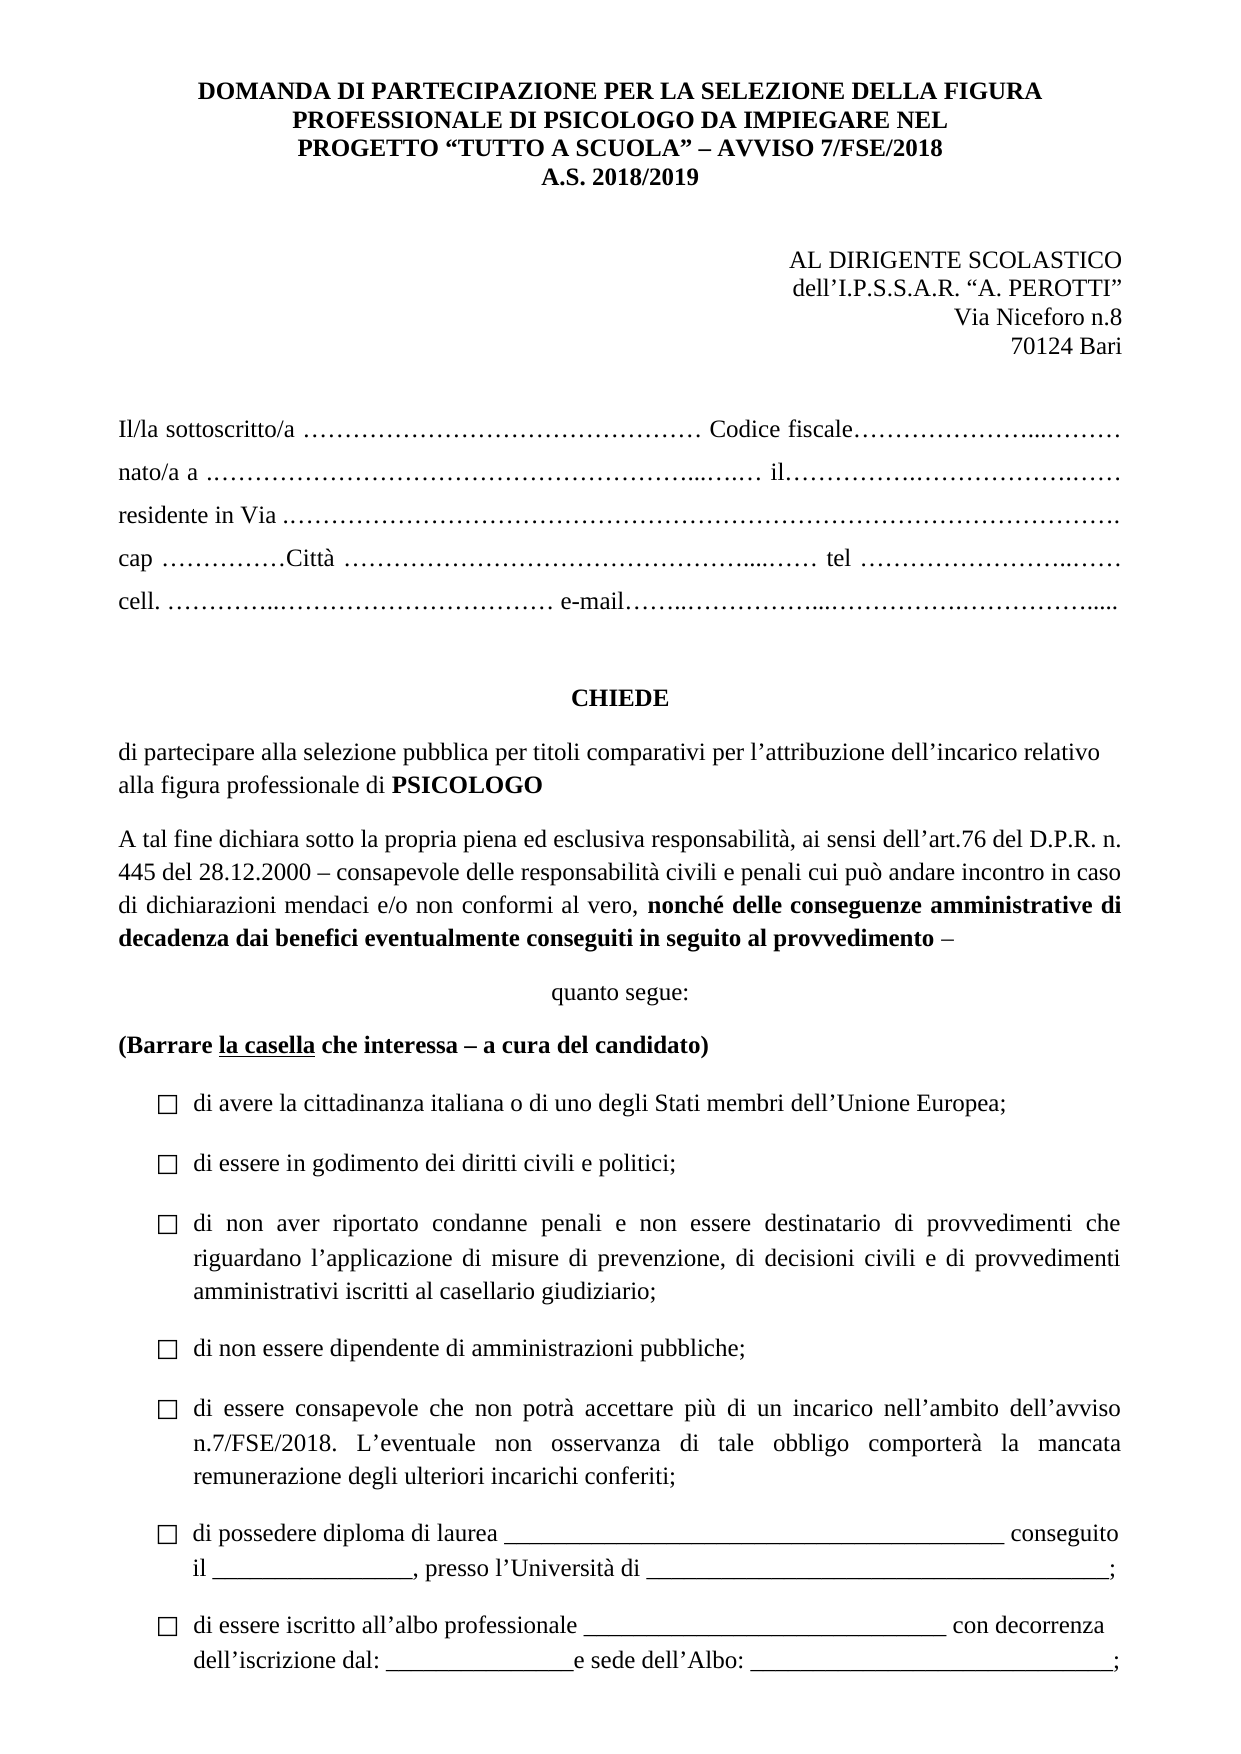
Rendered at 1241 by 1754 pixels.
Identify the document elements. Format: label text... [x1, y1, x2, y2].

text PROGETTO “TUTTO A SCUOLA” – AVVISO 7/FSE/2018 [118, 133, 1122, 162]
text (Barrare la casella che interessa – a cura del candidato) [118, 1031, 1122, 1059]
text 70124 Bari [118, 331, 1122, 360]
text DOMANDA DI PARTECIPAZIONE PER LA SELEZIONE DELLA FIGURA PROFESSIONALE DI PSICOLOGO DA IMPIEGARE NEL [118, 76, 1122, 133]
list di possedere diploma di laurea ________________________________________ conseguito il ________________, presso l’Università di _____________________________________; [155, 1515, 1122, 1582]
text CHIEDE [118, 683, 1122, 712]
text di partecipare alla selezione pubblica per titoli comparativi per l’attribuzione dell’incarico relativo alla figura professionale di PSICOLOGO [118, 737, 1122, 799]
list di essere in godimento dei diritti civili e politici; [156, 1144, 1122, 1178]
list di non essere dipendente di amministrazioni pubbliche; [156, 1330, 1122, 1364]
list di essere consapevole che non potrà accettare più di un incarico nell’ambito dell’avviso n.7/FSE/2018. L’eventuale non osservanza di tale obbligo comporterà la mancata remunerazione degli ulteriori incarichi conferiti; [156, 1390, 1122, 1490]
text A.S. 2018/2019 [118, 162, 1122, 191]
text cap ……………Città …………………………………………....…… tel ……………………..…… cell. …………..…………………………… e-mail……..……………...…………….……………..... [118, 543, 1122, 615]
list di avere la cittadinanza italiana o di uno degli Stati membri dell’Unione Europea; [156, 1084, 1122, 1118]
list di non aver riportato condanne penali e non essere destinatario di provvedimenti che riguardano l’applicazione di misure di prevenzione, di decisioni civili e di provvedimenti amministrativi iscritti al casellario giudiziario; [156, 1204, 1122, 1304]
text AL DIRIGENTE SCOLASTICO [118, 245, 1122, 273]
text Il/la sottoscritto/a ………………………………………… Codice fiscale…………………...……… nato/a a .…………………………………………………...….… il…………….……………….…… residente in Via .………………………………………………………………………………………. [118, 414, 1122, 529]
text Via Niceforo n.8 [118, 302, 1122, 331]
text A tal fine dichiara sotto la propria piena ed esclusiva responsabilità, ai sensi dell’art.76 del D.P.R. n. 445 del 28.12.2000 – consapevole delle responsabilità civili e penali cui può andare incontro in caso di dichiarazioni mendaci e/o non conformi al vero, nonché delle conseguenze amministrative di decadenza dai benefici eventualmente conseguiti in seguito al provvedimento – [118, 824, 1122, 952]
text quanto segue: [118, 977, 1122, 1006]
text dell’I.P.S.S.A.R. “A. PEROTTI” [118, 273, 1122, 302]
list di essere iscritto all’albo professionale _____________________________ con decorrenza dell’iscrizione dal: _______________e sede dell’Albo: _____________________________; [156, 1607, 1122, 1674]
